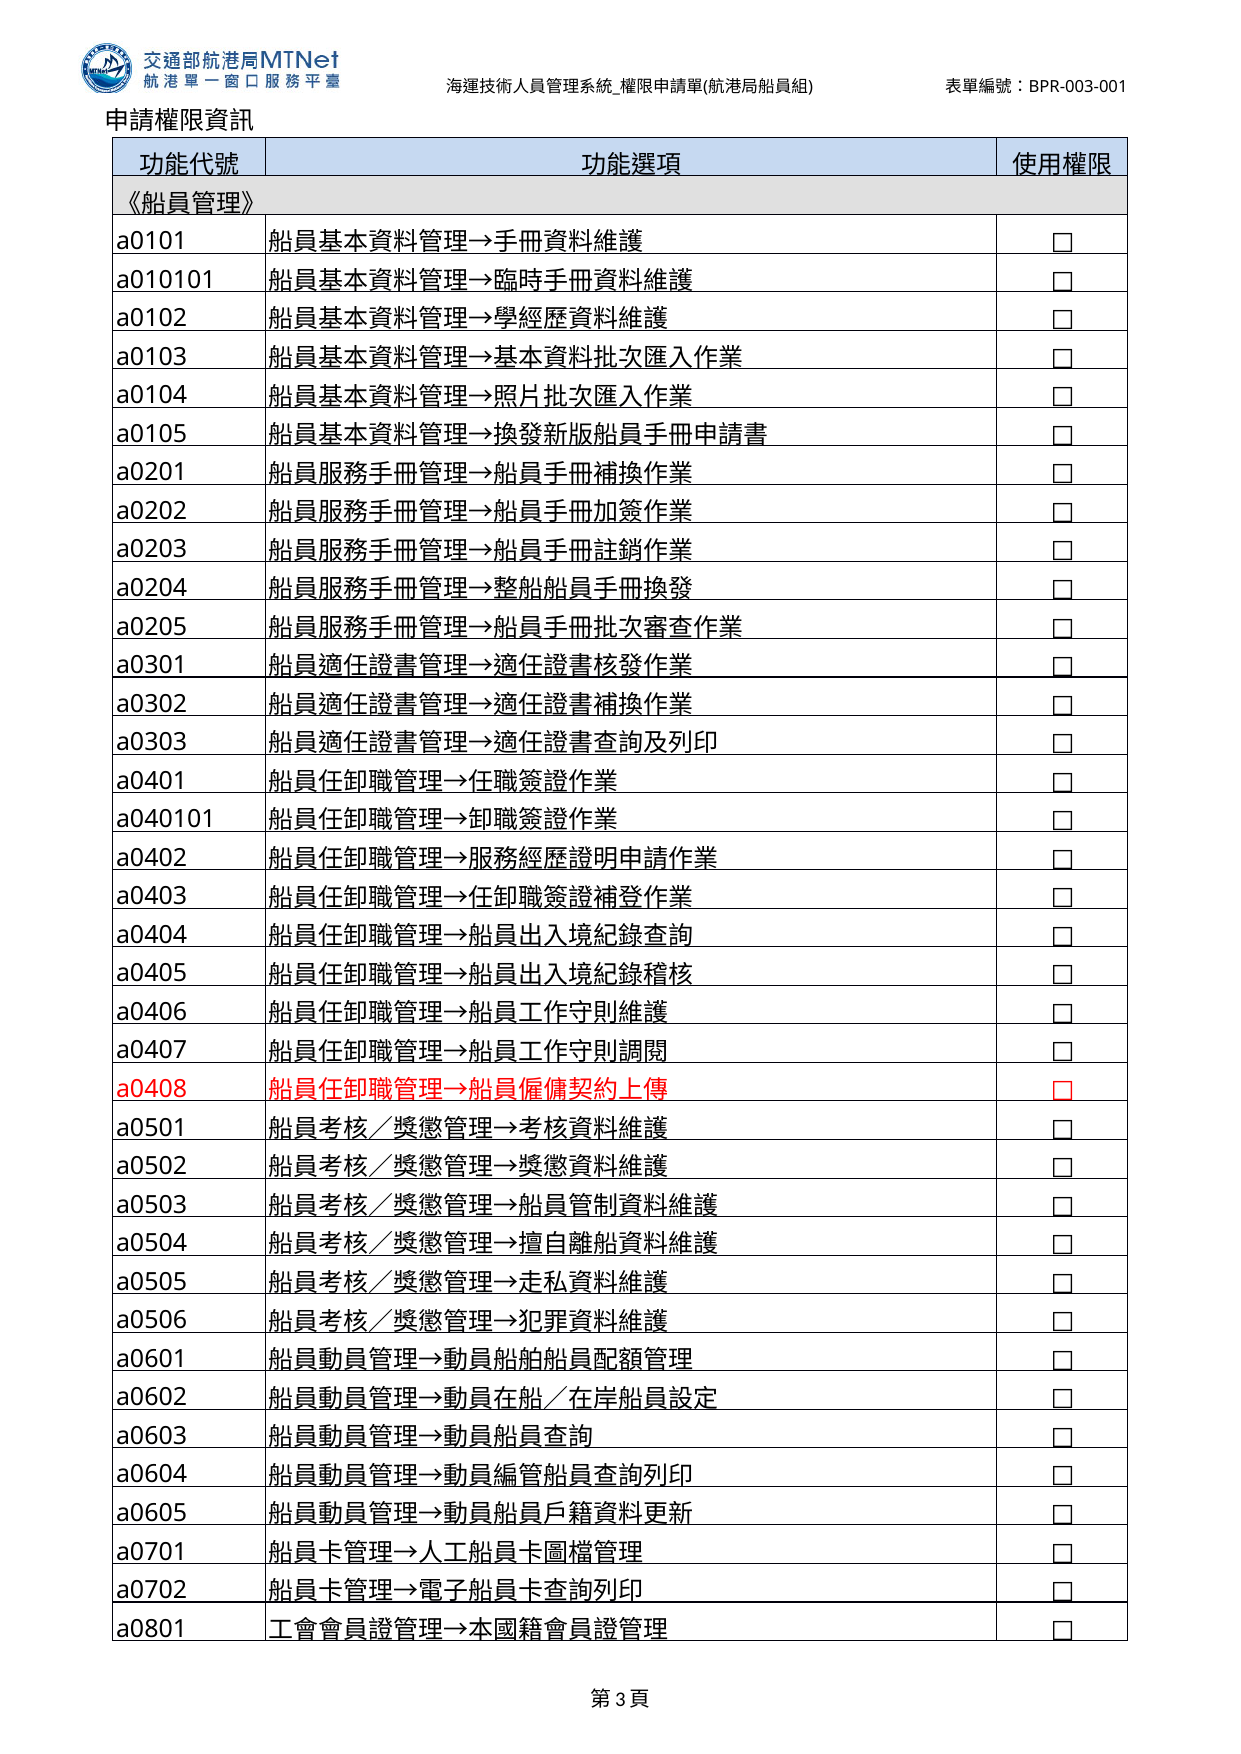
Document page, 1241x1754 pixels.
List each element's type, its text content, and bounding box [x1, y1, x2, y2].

table_cell a0406 [113, 986, 265, 1023]
table_cell □ [997, 1564, 1127, 1601]
table_cell 船員任卸職管理→船員工作守則維護 [266, 986, 996, 1023]
table_cell a0201 [113, 446, 265, 484]
table_cell □ [997, 1217, 1127, 1254]
table_cell 船員考核／獎懲管理→犯罪資料維護 [266, 1294, 996, 1332]
table_cell a0203 [113, 523, 265, 561]
table_cell 船員適任證書管理→適任證書查詢及列印 [266, 716, 996, 753]
table_cell □ [997, 1603, 1127, 1640]
table_cell a0503 [113, 1179, 265, 1216]
picture [75, 41, 346, 93]
table_cell 船員服務手冊管理→船員手冊批次審查作業 [266, 600, 996, 638]
table_cell 《船員管理》 [113, 176, 1127, 214]
table_cell a0103 [113, 331, 265, 368]
table_cell a0101 [113, 215, 265, 252]
table_cell □ [997, 1333, 1127, 1370]
table_cell 船員任卸職管理→船員出入境紀錄稽核 [266, 947, 996, 985]
table_cell 船員任卸職管理→服務經歷證明申請作業 [266, 832, 996, 869]
table_cell a0801 [113, 1603, 265, 1640]
table_cell □ [997, 678, 1127, 715]
table_cell □ [997, 562, 1127, 599]
table_cell 船員考核／獎懲管理→擅自離船資料維護 [266, 1217, 996, 1254]
table_cell 船員動員管理→動員船舶船員配額管理 [266, 1333, 996, 1370]
table_cell a0407 [113, 1024, 265, 1062]
table_cell a0102 [113, 292, 265, 329]
table_cell 船員服務手冊管理→船員手冊補換作業 [266, 446, 996, 484]
text 申請權限資訊 [104, 101, 1165, 137]
table_cell a010101 [113, 254, 265, 291]
table_cell □ [997, 485, 1127, 522]
table_cell 船員考核／獎懲管理→考核資料維護 [266, 1101, 996, 1139]
table_cell a0401 [113, 755, 265, 792]
table_cell □ [997, 986, 1127, 1023]
table_cell 船員適任證書管理→適任證書補換作業 [266, 678, 996, 715]
table_cell □ [997, 793, 1127, 831]
table_cell □ [997, 1525, 1127, 1563]
table_cell 船員基本資料管理→照片批次匯入作業 [266, 369, 996, 407]
table_cell □ [997, 523, 1127, 561]
table_cell a0702 [113, 1564, 265, 1601]
table_cell □ [997, 446, 1127, 484]
table_cell 船員動員管理→動員在船／在岸船員設定 [266, 1371, 996, 1409]
table_cell a0601 [113, 1333, 265, 1370]
table_cell a0501 [113, 1101, 265, 1139]
table_cell 船員考核／獎懲管理→獎懲資料維護 [266, 1140, 996, 1177]
table_cell □ [997, 1371, 1127, 1409]
table_cell □ [997, 755, 1127, 792]
table_cell a0502 [113, 1140, 265, 1177]
table_cell □ [997, 1487, 1127, 1524]
table_cell a0402 [113, 832, 265, 869]
table_cell a0405 [113, 947, 265, 985]
table_cell 工會會員證管理→本國籍會員證管理 [266, 1603, 996, 1640]
table_cell □ [997, 331, 1127, 368]
table_cell a0604 [113, 1448, 265, 1486]
table_cell a0505 [113, 1256, 265, 1293]
table_cell 船員服務手冊管理→船員手冊註銷作業 [266, 523, 996, 561]
table_cell 船員動員管理→動員船員查詢 [266, 1410, 996, 1447]
table_cell □ [997, 254, 1127, 291]
table_cell a0602 [113, 1371, 265, 1409]
table_cell 船員基本資料管理→換發新版船員手冊申請書 [266, 408, 996, 445]
table_cell a0603 [113, 1410, 265, 1447]
table_cell 船員基本資料管理→學經歷資料維護 [266, 292, 996, 329]
table_cell a0404 [113, 909, 265, 946]
table_cell 船員任卸職管理→任職簽證作業 [266, 755, 996, 792]
table_cell □ [997, 1448, 1127, 1486]
table_cell □ [997, 909, 1127, 946]
table_cell □ [997, 1140, 1127, 1177]
table_cell a0302 [113, 678, 265, 715]
table_header 使用權限 [997, 138, 1127, 175]
table_cell 船員動員管理→動員編管船員查詢列印 [266, 1448, 996, 1486]
table_cell □ [997, 600, 1127, 638]
table_cell □ [997, 408, 1127, 445]
table_cell □ [997, 832, 1127, 869]
table_cell a0205 [113, 600, 265, 638]
table_cell 船員動員管理→動員船員戶籍資料更新 [266, 1487, 996, 1524]
table_cell □ [997, 369, 1127, 407]
table_cell 船員卡管理→電子船員卡查詢列印 [266, 1564, 996, 1601]
table_cell 船員卡管理→人工船員卡圖檔管理 [266, 1525, 996, 1563]
table_cell □ [997, 1294, 1127, 1332]
table_cell □ [997, 215, 1127, 252]
table_cell □ [997, 947, 1127, 985]
table_cell □ [997, 1101, 1127, 1139]
table_cell □ [997, 292, 1127, 329]
table_cell a0105 [113, 408, 265, 445]
table_cell a0701 [113, 1525, 265, 1563]
table_cell □ [997, 639, 1127, 676]
table_cell □ [997, 716, 1127, 753]
table_cell a0408 [113, 1063, 265, 1100]
table_cell a0202 [113, 485, 265, 522]
table_cell 船員服務手冊管理→整船船員手冊換發 [266, 562, 996, 599]
table_cell 船員適任證書管理→適任證書核發作業 [266, 639, 996, 676]
table_cell □ [997, 1410, 1127, 1447]
table_cell □ [997, 870, 1127, 908]
table_cell 船員考核／獎懲管理→走私資料維護 [266, 1256, 996, 1293]
table_cell 船員基本資料管理→手冊資料維護 [266, 215, 996, 252]
table_cell 船員任卸職管理→卸職簽證作業 [266, 793, 996, 831]
table_header 功能代號 [113, 138, 265, 175]
table_cell a040101 [113, 793, 265, 831]
table_header 功能選項 [266, 138, 996, 175]
table_cell □ [997, 1063, 1127, 1100]
table_cell a0301 [113, 639, 265, 676]
table_cell a0403 [113, 870, 265, 908]
table_cell a0506 [113, 1294, 265, 1332]
table_cell a0104 [113, 369, 265, 407]
table_cell a0504 [113, 1217, 265, 1254]
table_cell 船員任卸職管理→任卸職簽證補登作業 [266, 870, 996, 908]
table_cell 船員服務手冊管理→船員手冊加簽作業 [266, 485, 996, 522]
table_cell 船員任卸職管理→船員工作守則調閱 [266, 1024, 996, 1062]
table_cell 船員任卸職管理→船員出入境紀錄查詢 [266, 909, 996, 946]
table_cell a0605 [113, 1487, 265, 1524]
table_cell 船員基本資料管理→臨時手冊資料維護 [266, 254, 996, 291]
table_cell □ [997, 1024, 1127, 1062]
table_cell 船員基本資料管理→基本資料批次匯入作業 [266, 331, 996, 368]
table_cell 船員考核／獎懲管理→船員管制資料維護 [266, 1179, 996, 1216]
table_cell □ [997, 1179, 1127, 1216]
table_cell 船員任卸職管理→船員僱傭契約上傳 [266, 1063, 996, 1100]
table_cell □ [997, 1256, 1127, 1293]
table_cell a0303 [113, 716, 265, 753]
table_cell a0204 [113, 562, 265, 599]
